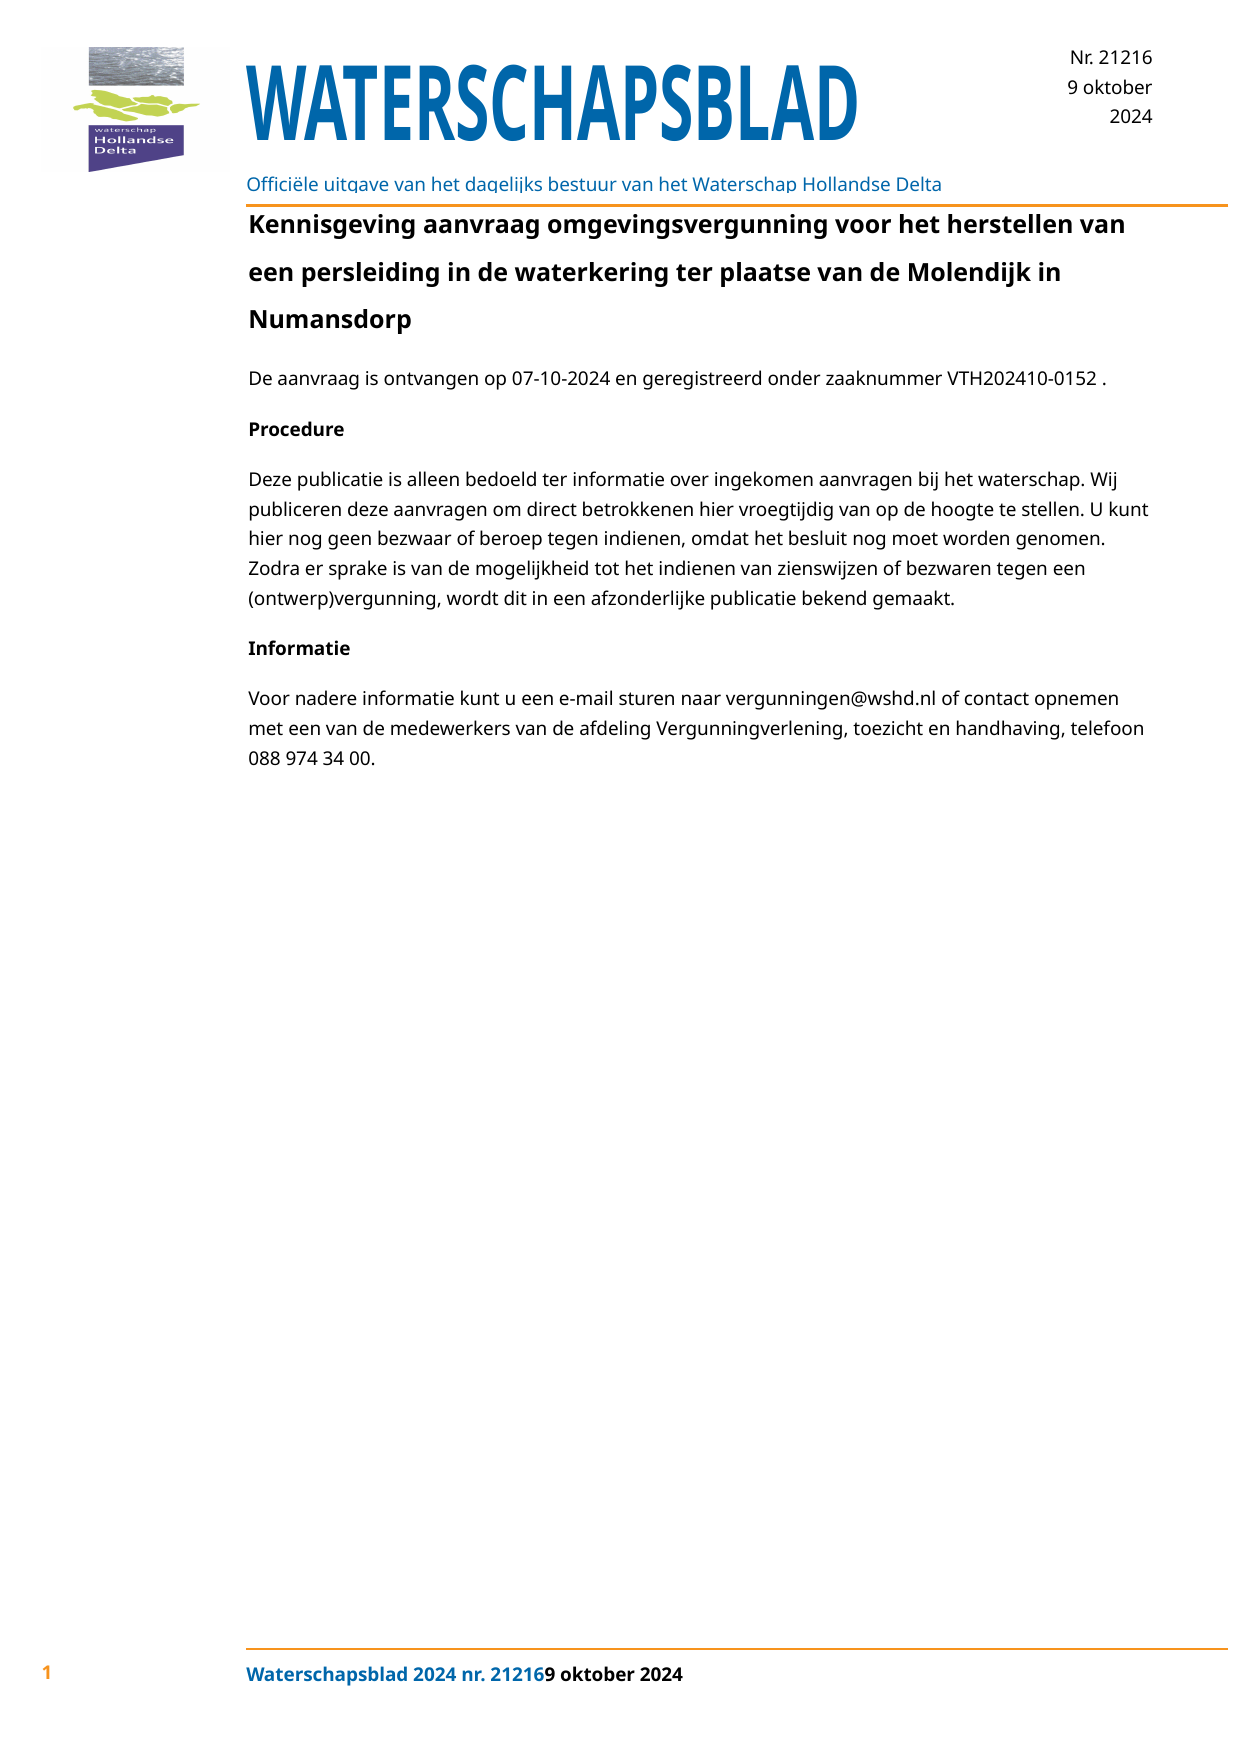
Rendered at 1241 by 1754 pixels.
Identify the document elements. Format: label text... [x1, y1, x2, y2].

text De aanvraag is ontvangen op 07-10-2024 en geregistreerd onder zaaknummer VTH202410-0152 . [248, 366, 1152, 391]
text Deze publicatie is alleen bedoeld ter informatie over ingekomen aanvragen bij het waterschap. Wij publiceren deze aanvragen om direct betrokkenen hier vroegtijdig van op de hoogte te stellen. U kunt hier nog geen bezwaar of beroep tegen indienen, omdat het besluit nog moet worden genomen. Zodra er sprake is van de mogelijkheid tot het indienen van zienswijzen of bezwaren tegen een (ontwerp)vergunning, wordt dit in een afzonderlijke publicatie bekend gemaakt. [248, 466, 1152, 610]
text Procedure [248, 416, 1152, 442]
text Voor nadere informatie kunt u een e-mail sturen naar vergunningen@wshd.nl of contact opnemen met een van de medewerkers van de afdeling Vergunningverlening, toezicht en handhaving, telefoon 088 974 34 00. [248, 686, 1152, 770]
text Informatie [248, 635, 1152, 661]
picture [41, 47, 231, 172]
text Kennisgeving aanvraag omgevingsvergunning voor het herstellen van een persleiding in de waterkering ter plaatse van de Molendijk in Numansdorp [248, 207, 1152, 336]
